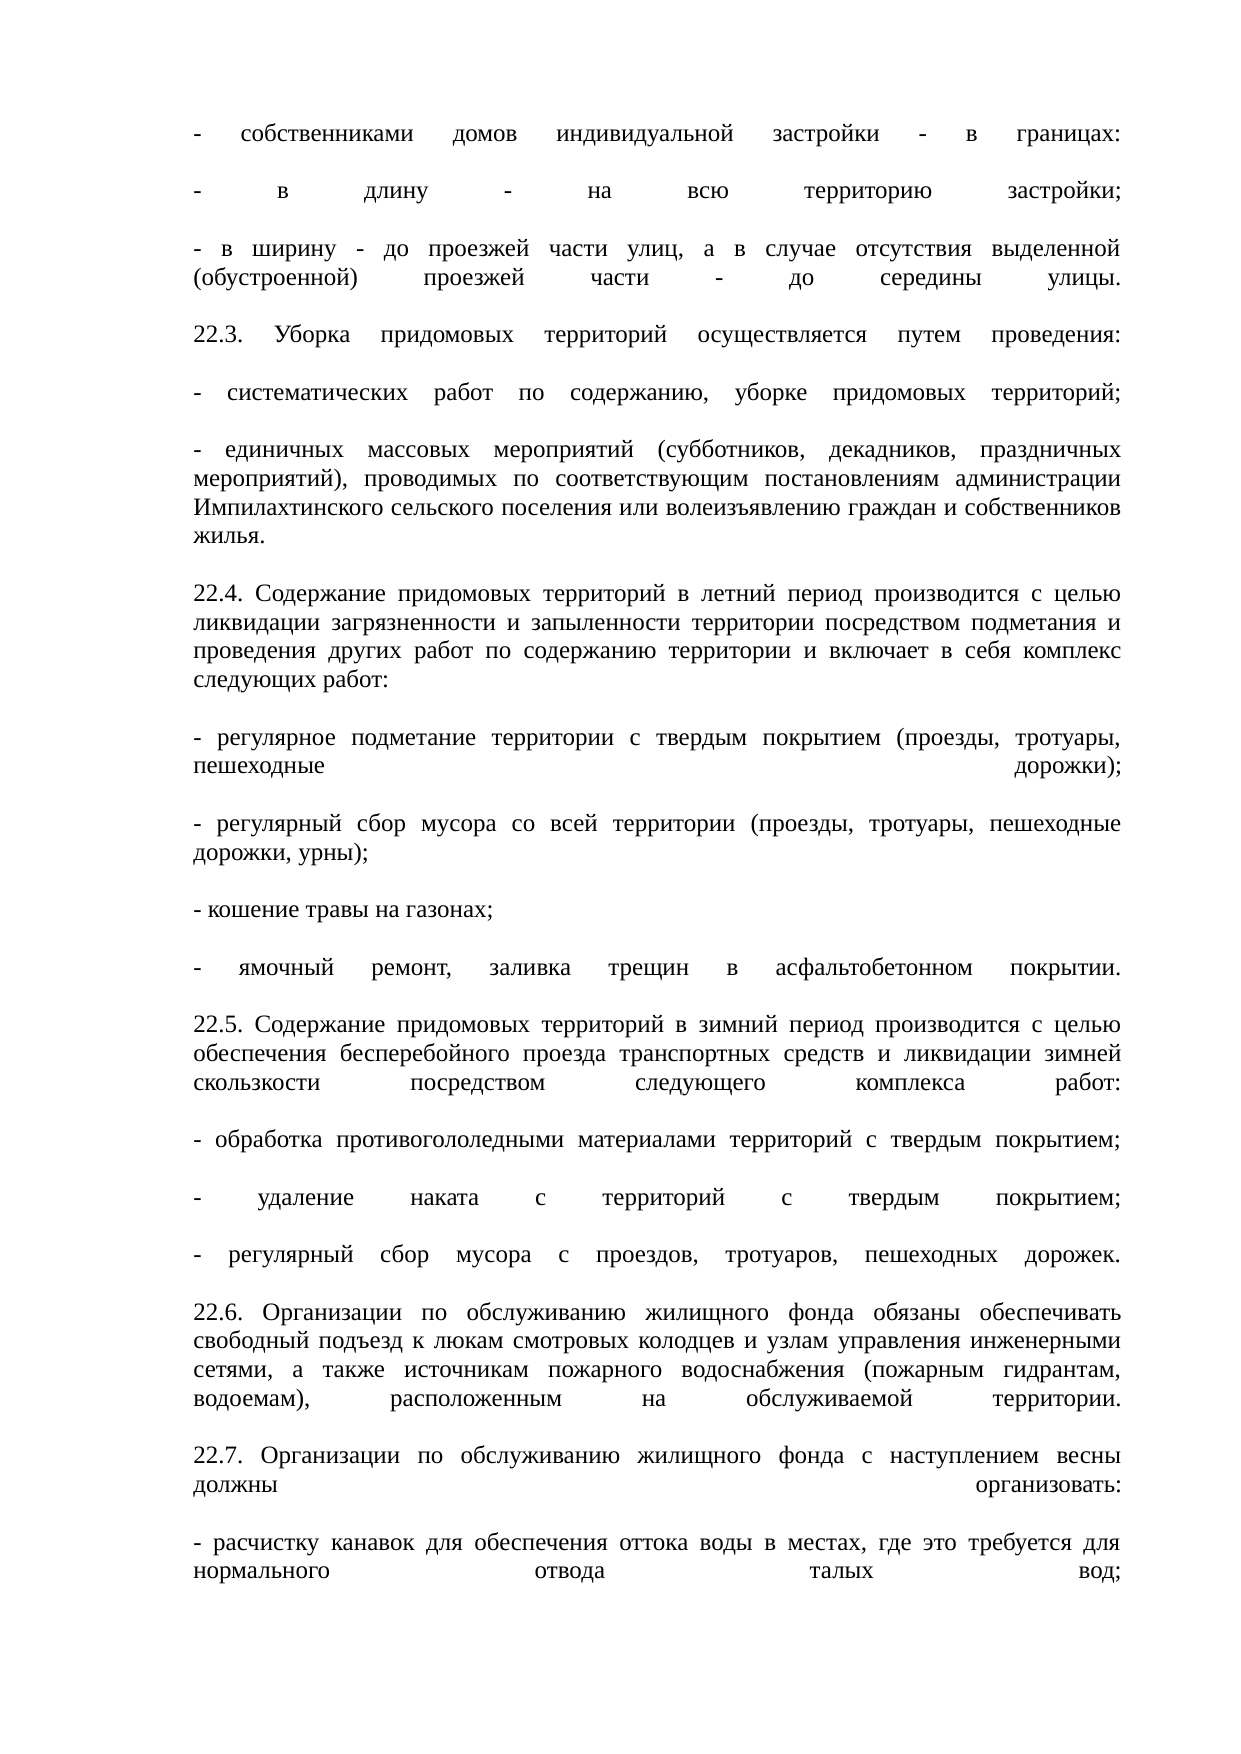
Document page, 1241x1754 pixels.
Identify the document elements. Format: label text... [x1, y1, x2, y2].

list - регулярное подметание территории с твердым покрытием (проезды, тротуары, пешеходные дорожки); - регулярный сбор мусора со всей территории (проезды, тротуары, пешеходные дорожки, урны); [156, 693, 1122, 866]
list - ямочный ремонт, заливка трещин в асфальтобетонном покрытии. 22.5. Содержание придомовых территорий в зимний период производится с целью обеспечения бесперебойного проезда транспортных средств и ликвидации зимней скользкости посредством следующего комплекса работ: - обработка противогололедными материалами территорий с твердым покрытием; - удаление наката с территорий с твердым покрытием; - регулярный сбор мусора с проездов, тротуаров, пешеходных дорожек. 22.6. Организации по обслуживанию жилищного фонда обязаны обеспечивать свободный подъезд к люкам смотровых колодцев и узлам управления инженерными сетями, а также источникам пожарного водоснабжения (пожарным гидрантам, водоемам), расположенным на обслуживаемой территории. 22.7. Организации по обслуживанию жилищного фонда с наступлением весны должны организовать: - расчистку канавок для обеспечения оттока воды в местах, где это требуется для нормального отвода талых вод; [156, 923, 1122, 1613]
list - кошение травы на газонах; [156, 866, 1122, 923]
list - собственниками домов индивидуальной застройки - в границах: - в длину - на всю территорию застройки; - в ширину - до проезжей части улиц, а в случае отсутствия выделенной (обустроенной) проезжей части - до середины улицы. 22.3. Уборка придомовых территорий осуществляется путем проведения: - систематических работ по содержанию, уборке придомовых территорий; - единичных массовых мероприятий (субботников, декадников, праздничных мероприятий), проводимых по соответствующим постановлениям администрации Импилахтинского сельского поселения или волеизъявлению граждан и собственников жилья. 22.4. Содержание придомовых территорий в летний период производится с целью ликвидации загрязненности и запыленности территории посредством подметания и проведения других работ по содержанию территории и включает в себя комплекс следующих работ: [156, 118, 1122, 693]
